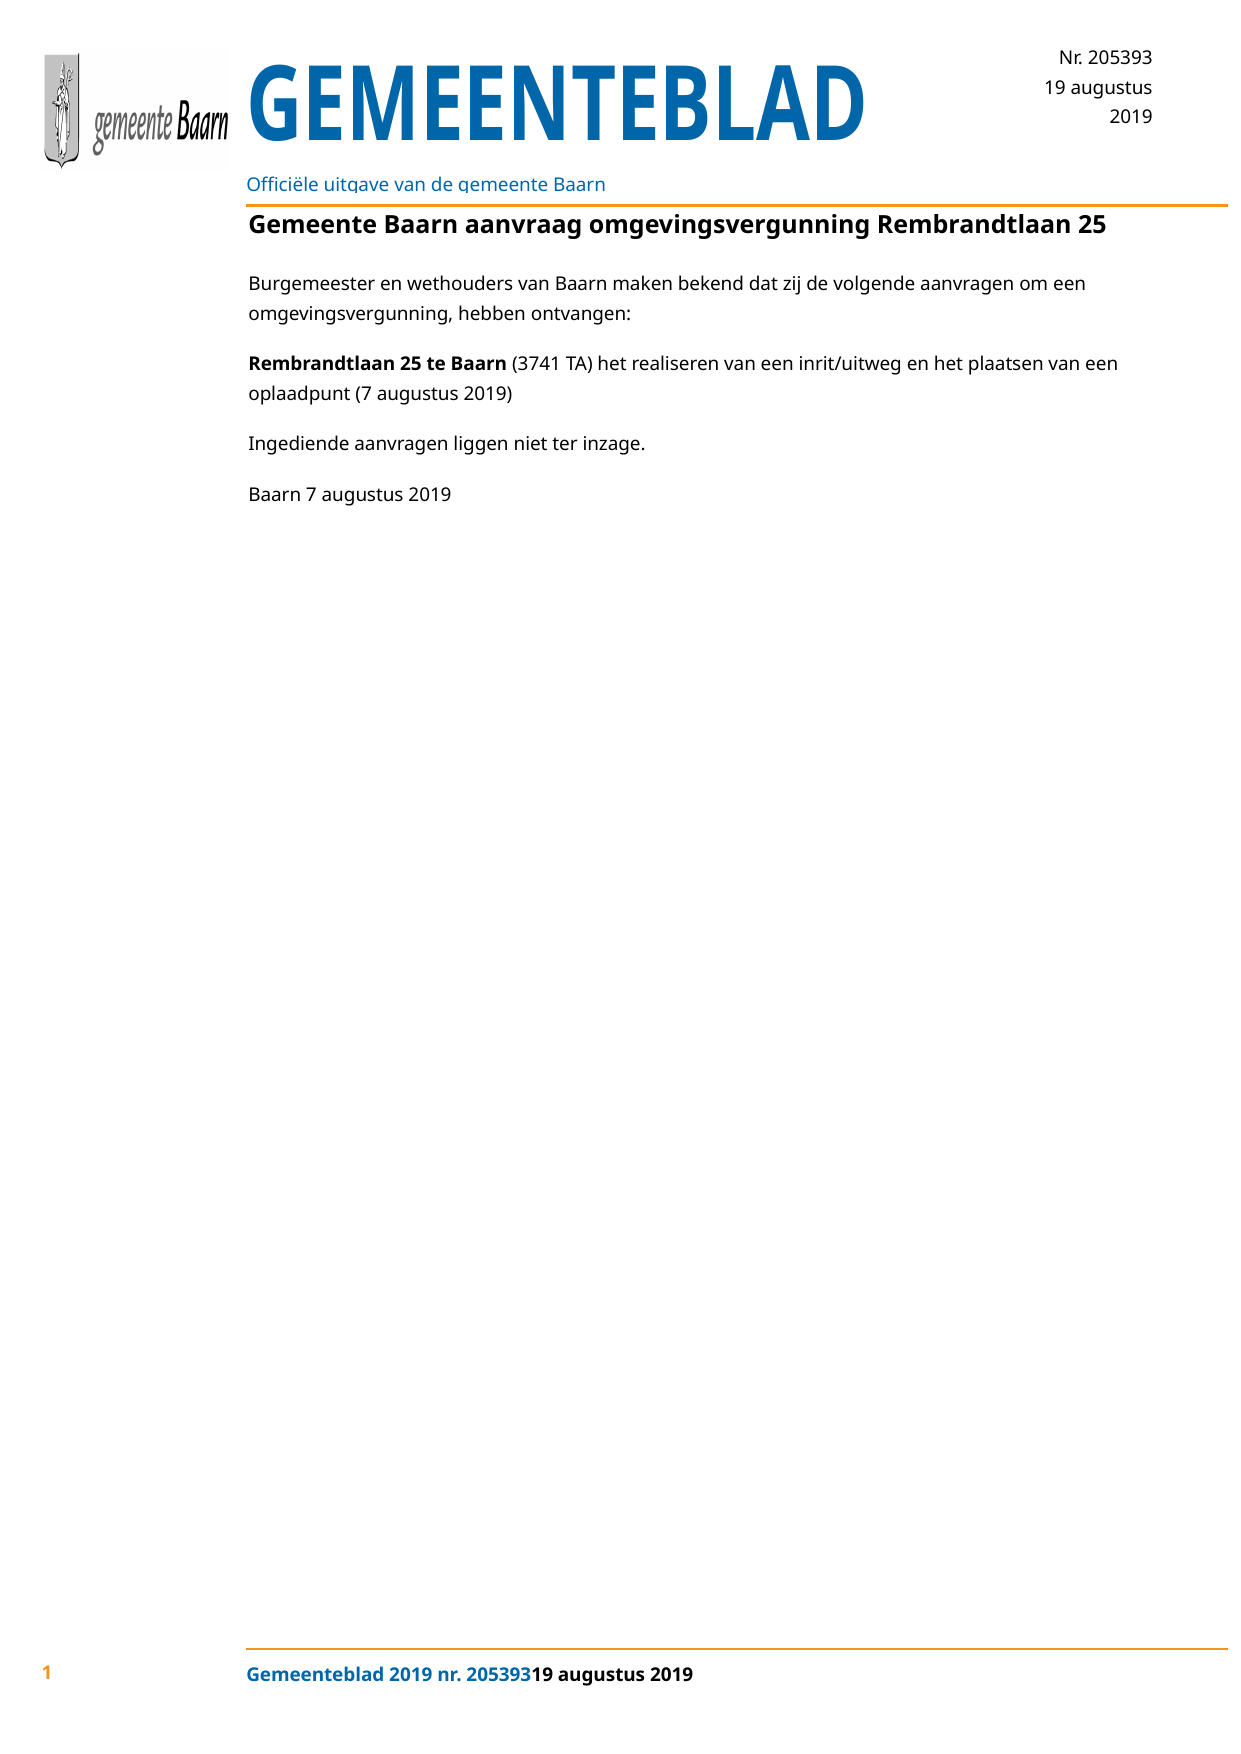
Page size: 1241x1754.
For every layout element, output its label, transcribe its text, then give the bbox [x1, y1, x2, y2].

text Ingediende aanvragen liggen niet ter inzage. [248, 430, 1152, 456]
text Gemeente Baarn aanvraag omgevingsvergunning Rembrandtlaan 25 [248, 207, 1152, 241]
picture [41, 47, 231, 172]
text Baarn 7 augustus 2019 [248, 481, 1152, 506]
text Burgemeester en wethouders van Baarn maken bekend dat zij de volgende aanvragen om een omgevingsvergunning, hebben ontvangen: [248, 270, 1152, 326]
text Rembrandtlaan 25 te Baarn (3741 TA) het realiseren van een inrit/uitweg en het plaatsen van een oplaadpunt (7 augustus 2019) [248, 350, 1152, 406]
